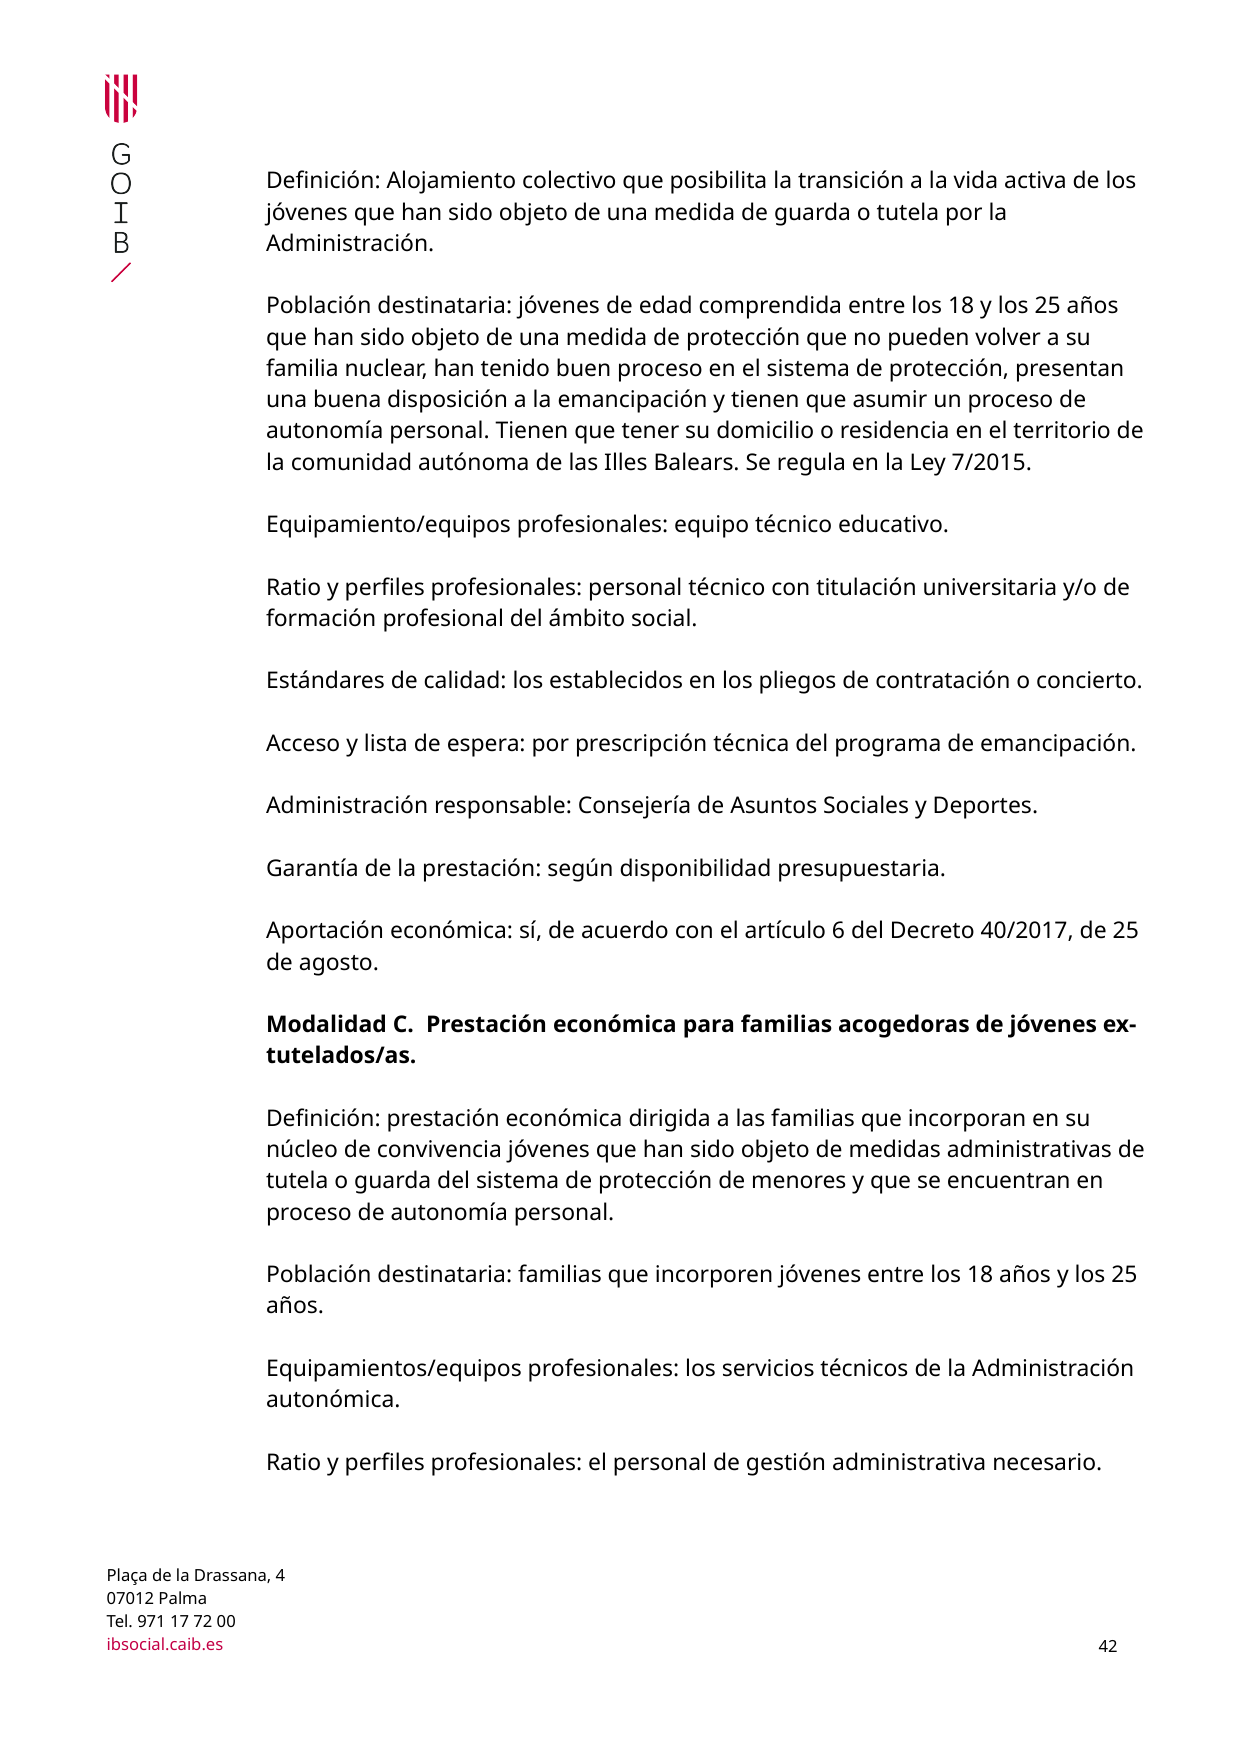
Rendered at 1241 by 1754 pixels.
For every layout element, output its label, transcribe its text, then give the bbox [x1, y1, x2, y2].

text Población destinataria: familias que incorporen jóvenes entre los 18 años y los 25 años. [266, 1258, 1152, 1320]
picture [76, 51, 166, 313]
text Definición: prestación económica dirigida a las familias que incorporan en su núcleo de convivencia jóvenes que han sido objeto de medidas administrativas de tutela o guarda del sistema de protección de menores y que se encuentran en proceso de autonomía personal. [266, 1102, 1152, 1227]
text Modalidad C. Prestación económica para familias acogedoras de jóvenes ex-tutelados/as. [266, 1008, 1152, 1070]
text Ratio y perfiles profesionales: personal técnico con titulación universitaria y/o de formación profesional del ámbito social. [266, 570, 1152, 633]
text Aportación económica: sí, de acuerdo con el artículo 6 del Decreto 40/2017, de 25 de agosto. [266, 914, 1152, 977]
text Definición: Alojamiento colectivo que posibilita la transición a la vida activa de los jóvenes que han sido objeto de una medida de guarda o tutela por la Administración. [266, 164, 1152, 258]
text Acceso y lista de espera: por prescripción técnica del programa de emancipación. [266, 727, 1152, 758]
text Estándares de calidad: los establecidos en los pliegos de contratación o concierto. [266, 664, 1152, 695]
text Población destinataria: jóvenes de edad comprendida entre los 18 y los 25 años que han sido objeto de una medida de protección que no pueden volver a su familia nuclear, han tenido buen proceso en el sistema de protección, presentan una buena disposición a la emancipación y tienen que asumir un proceso de autonomía personal. Tienen que tener su domicilio o residencia en el territorio de la comunidad autónoma de las Illes Balears. Se regula en la Ley 7/2015. [266, 289, 1152, 477]
text Equipamiento/equipos profesionales: equipo técnico educativo. [266, 508, 1152, 539]
text Garantía de la prestación: según disponibilidad presupuestaria. [266, 852, 1152, 883]
text Equipamientos/equipos profesionales: los servicios técnicos de la Administración autonómica. [266, 1352, 1152, 1414]
text Administración responsable: Consejería de Asuntos Sociales y Deportes. [266, 789, 1152, 820]
text Ratio y perfiles profesionales: el personal de gestión administrativa necesario. [266, 1445, 1152, 1477]
